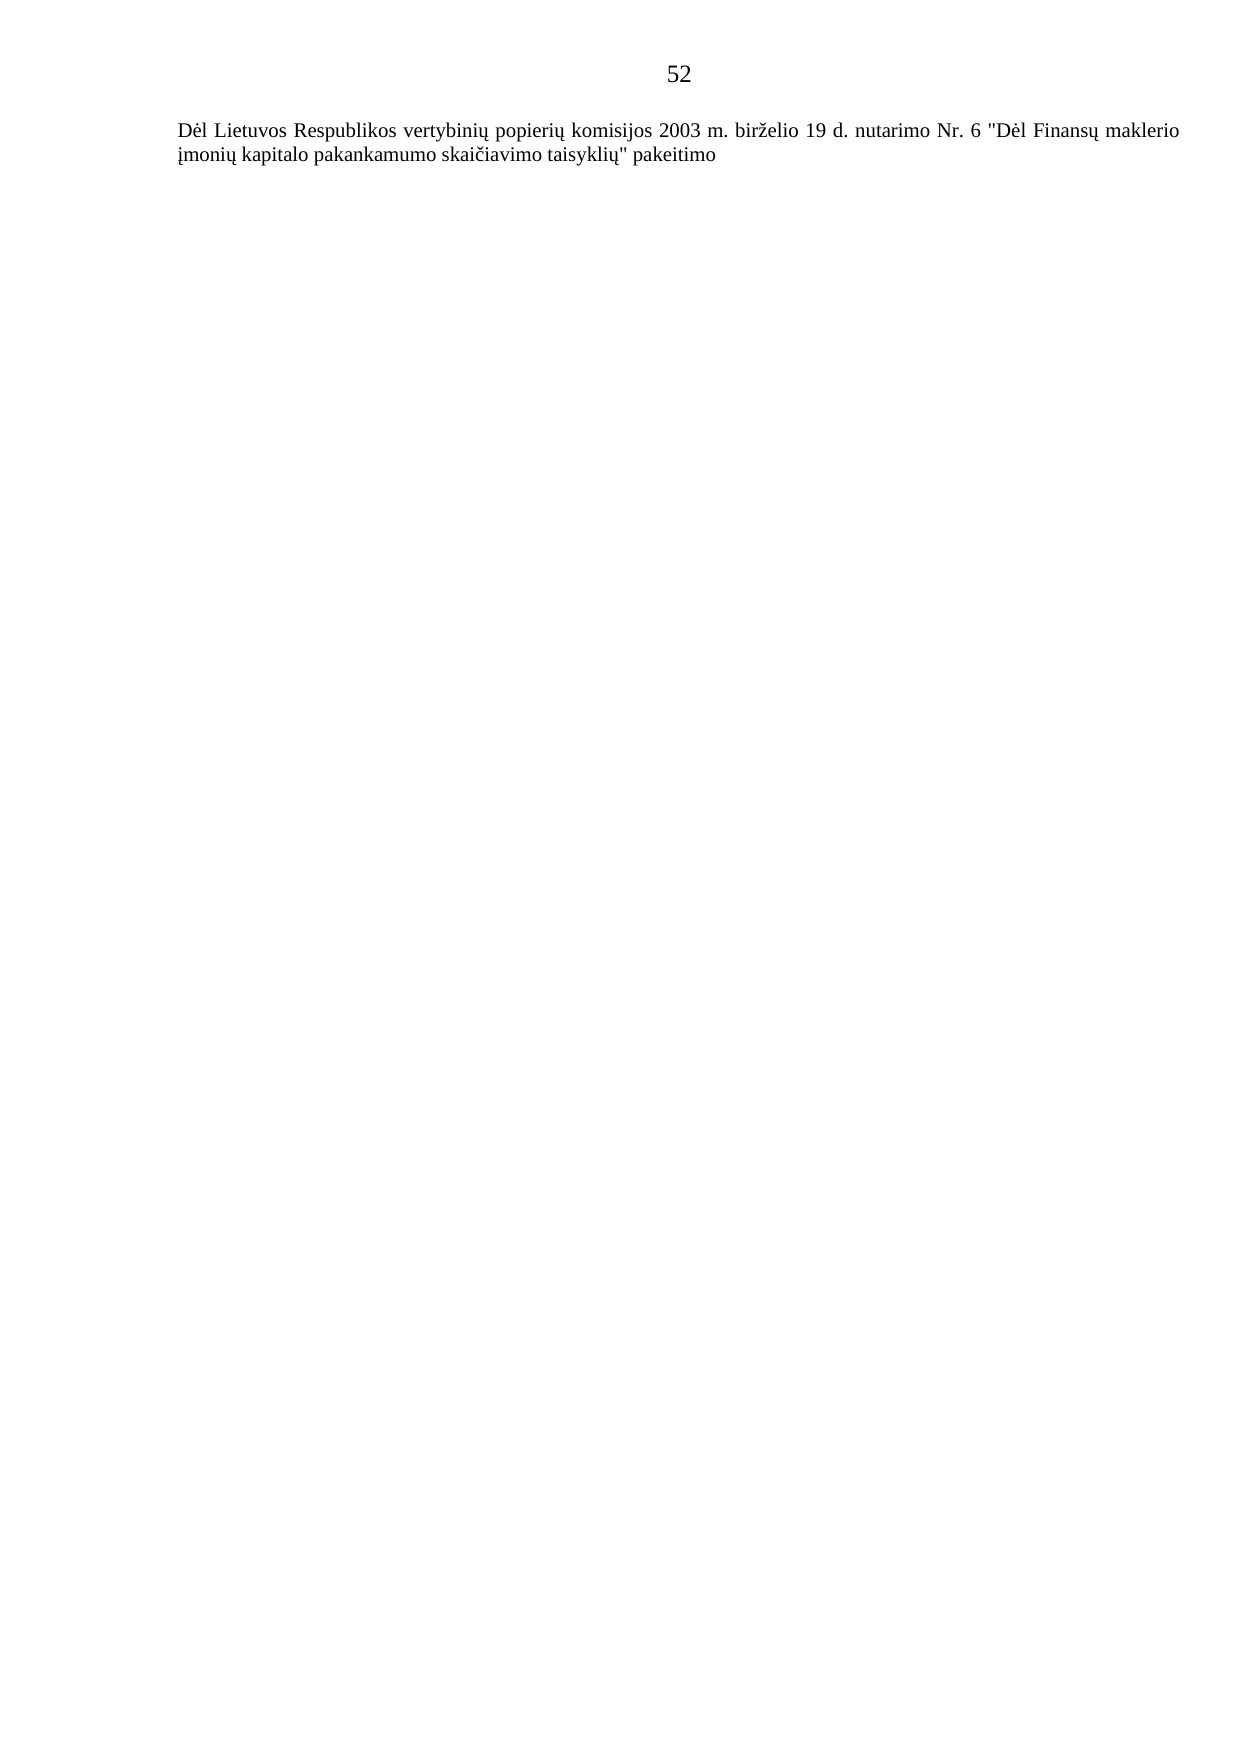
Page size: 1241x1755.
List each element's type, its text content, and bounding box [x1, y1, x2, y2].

text Dėl Lietuvos Respublikos vertybinių popierių komisijos 2003 m. birželio 19 d. nutarimo Nr. 6 "Dėl Finansų maklerio įmonių kapitalo pakankamumo skaičiavimo taisyklių" pakeitimo [177, 118, 1181, 166]
